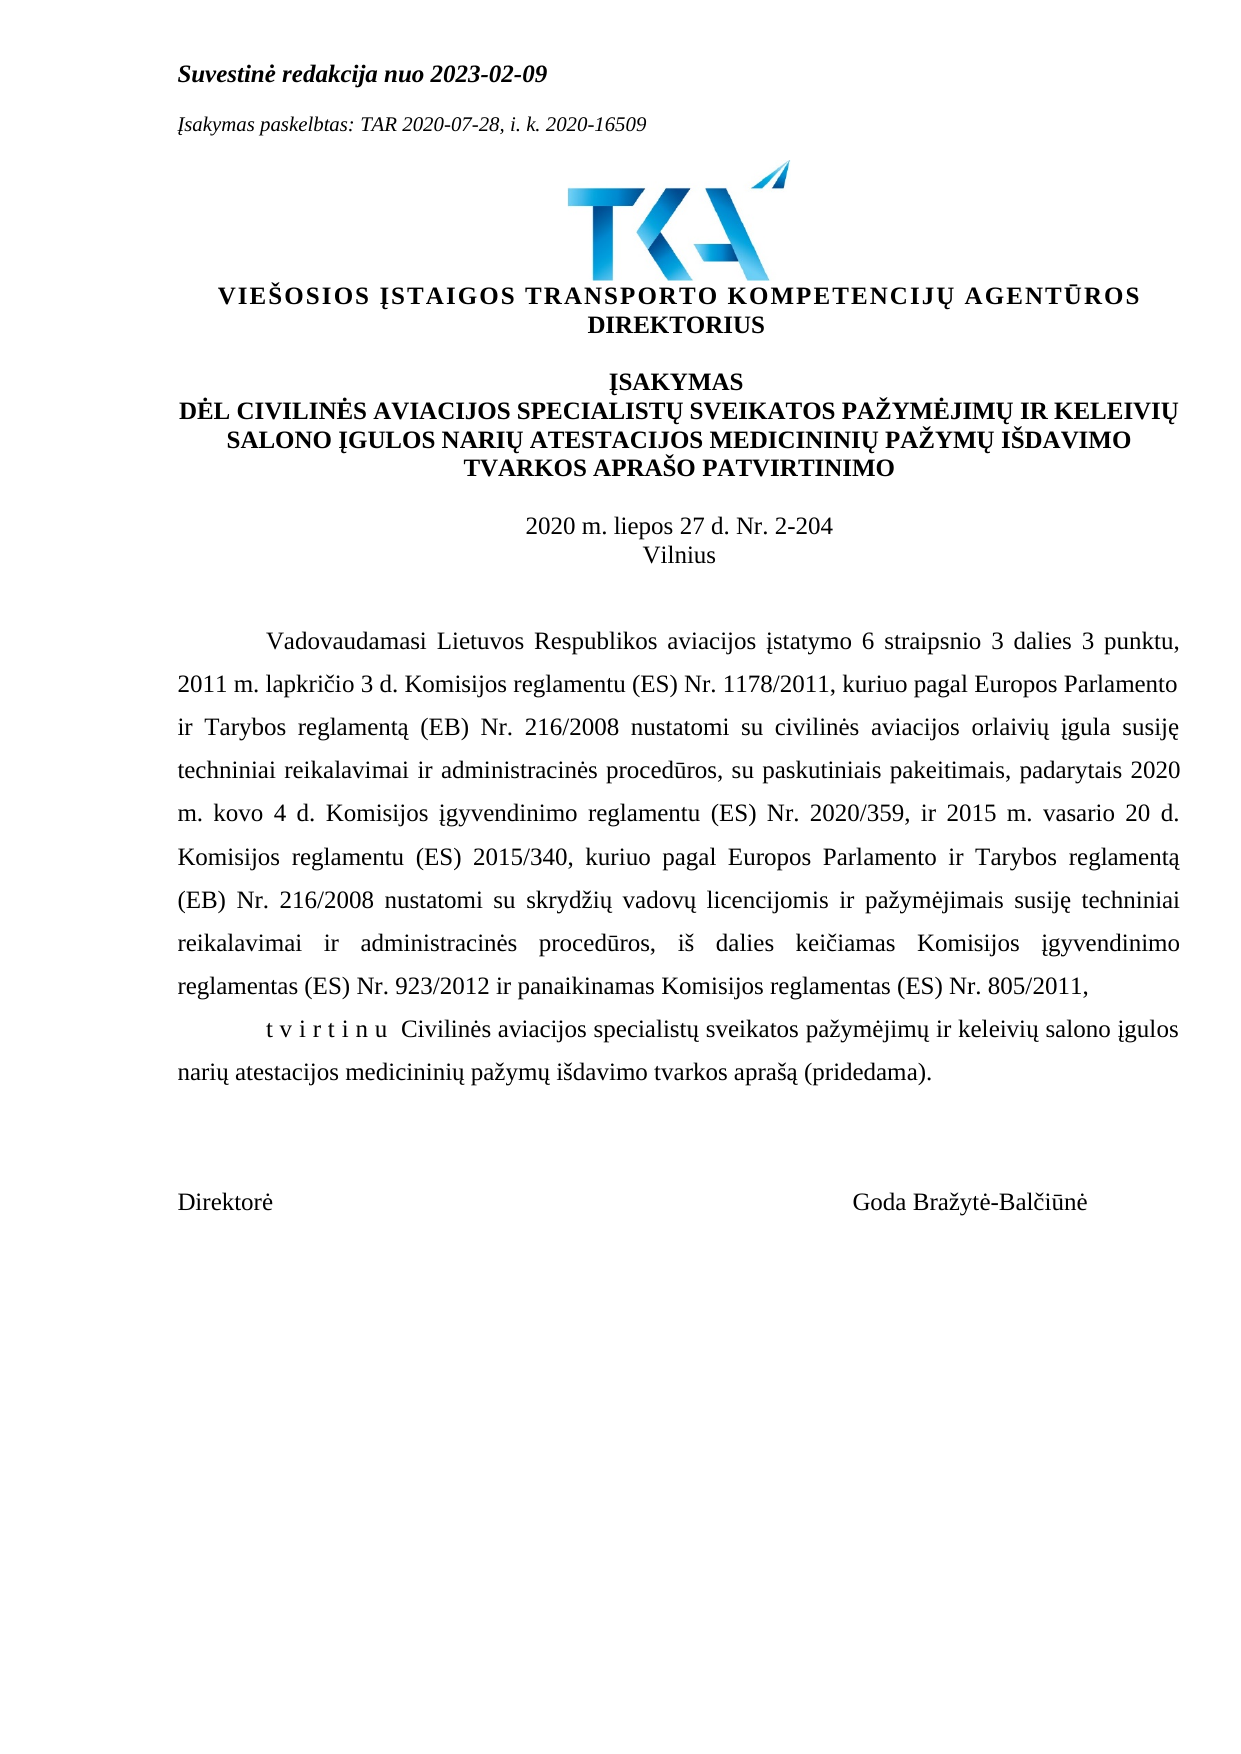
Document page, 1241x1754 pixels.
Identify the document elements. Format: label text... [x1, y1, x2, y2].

text Įsakymas paskelbtas: TAR 2020-07-28, i. k. 2020-16509 [177, 112, 1181, 136]
text VIEŠOSIOS ĮSTAIGOS TRANSPORTO KOMPETENCIJŲ AGENTŪROS [177, 281, 1181, 310]
text Suvestinė redakcija nuo 2023-02-09 [177, 59, 1181, 88]
text Direktorius [177, 310, 1181, 338]
text Vilnius [177, 540, 1181, 568]
text t v i r t i n u Civilinės aviacijos specialistų sveikatos pažymėjimų ir keleivių salono įgulos narių atestacijos medicininių pažymų išdavimo tvarkos aprašą (pridedama). [177, 1014, 1181, 1086]
text ĮSAKYMAS [177, 367, 1181, 396]
text ir Tarybos reglamentą (EB) Nr. 216/2008 nustatomi su civilinės aviacijos orlaivių įgula susiję techniniai reikalavimai ir administracinės procedūros, su paskutiniais pakeitimais, padarytais 2020 m. kovo 4 d. Komisijos įgyvendinimo reglamentu (ES) Nr. 2020/359, ir 2015 m. vasario 20 d. Komisijos reglamentu (ES) 2015/340, kuriuo pagal Europos Parlamento ir Tarybos reglamentą (EB) Nr. 216/2008 nustatomi su skrydžių vadovų licencijomis ir pažymėjimais susiję techniniai reikalavimai ir administracinės procedūros, iš dalies keičiamas Komisijos įgyvendinimo reglamentas (ES) Nr. 923/2012 ir panaikinamas Komisijos reglamentas (ES) Nr. 805/2011, [177, 712, 1181, 1000]
text DĖL CIVILINĖS AVIACIJOS SPECIALISTŲ SVEIKATOS PAŽYMĖJIMŲ IR KELEIVIŲ SALONO ĮGULOS NARIŲ ATESTACIJOS MEDICININIŲ PAŽYMŲ IŠDAVIMO TVARKOS APRAŠO PATVIRTINIMO [177, 396, 1181, 482]
text Vadovaudamasi Lietuvos Respublikos aviacijos įstatymo 6 straipsnio 3 dalies 3 punktu, 2011 m. lapkričio 3 d. Komisijos reglamentu (ES) Nr. 1178/2011, kuriuo pagal Europos Parlamento [177, 626, 1181, 698]
text Direktorė Goda Bražytė-Balčiūnė [177, 1187, 1181, 1215]
text 2020 m. liepos 27 d. Nr. 2-204 [177, 511, 1181, 540]
